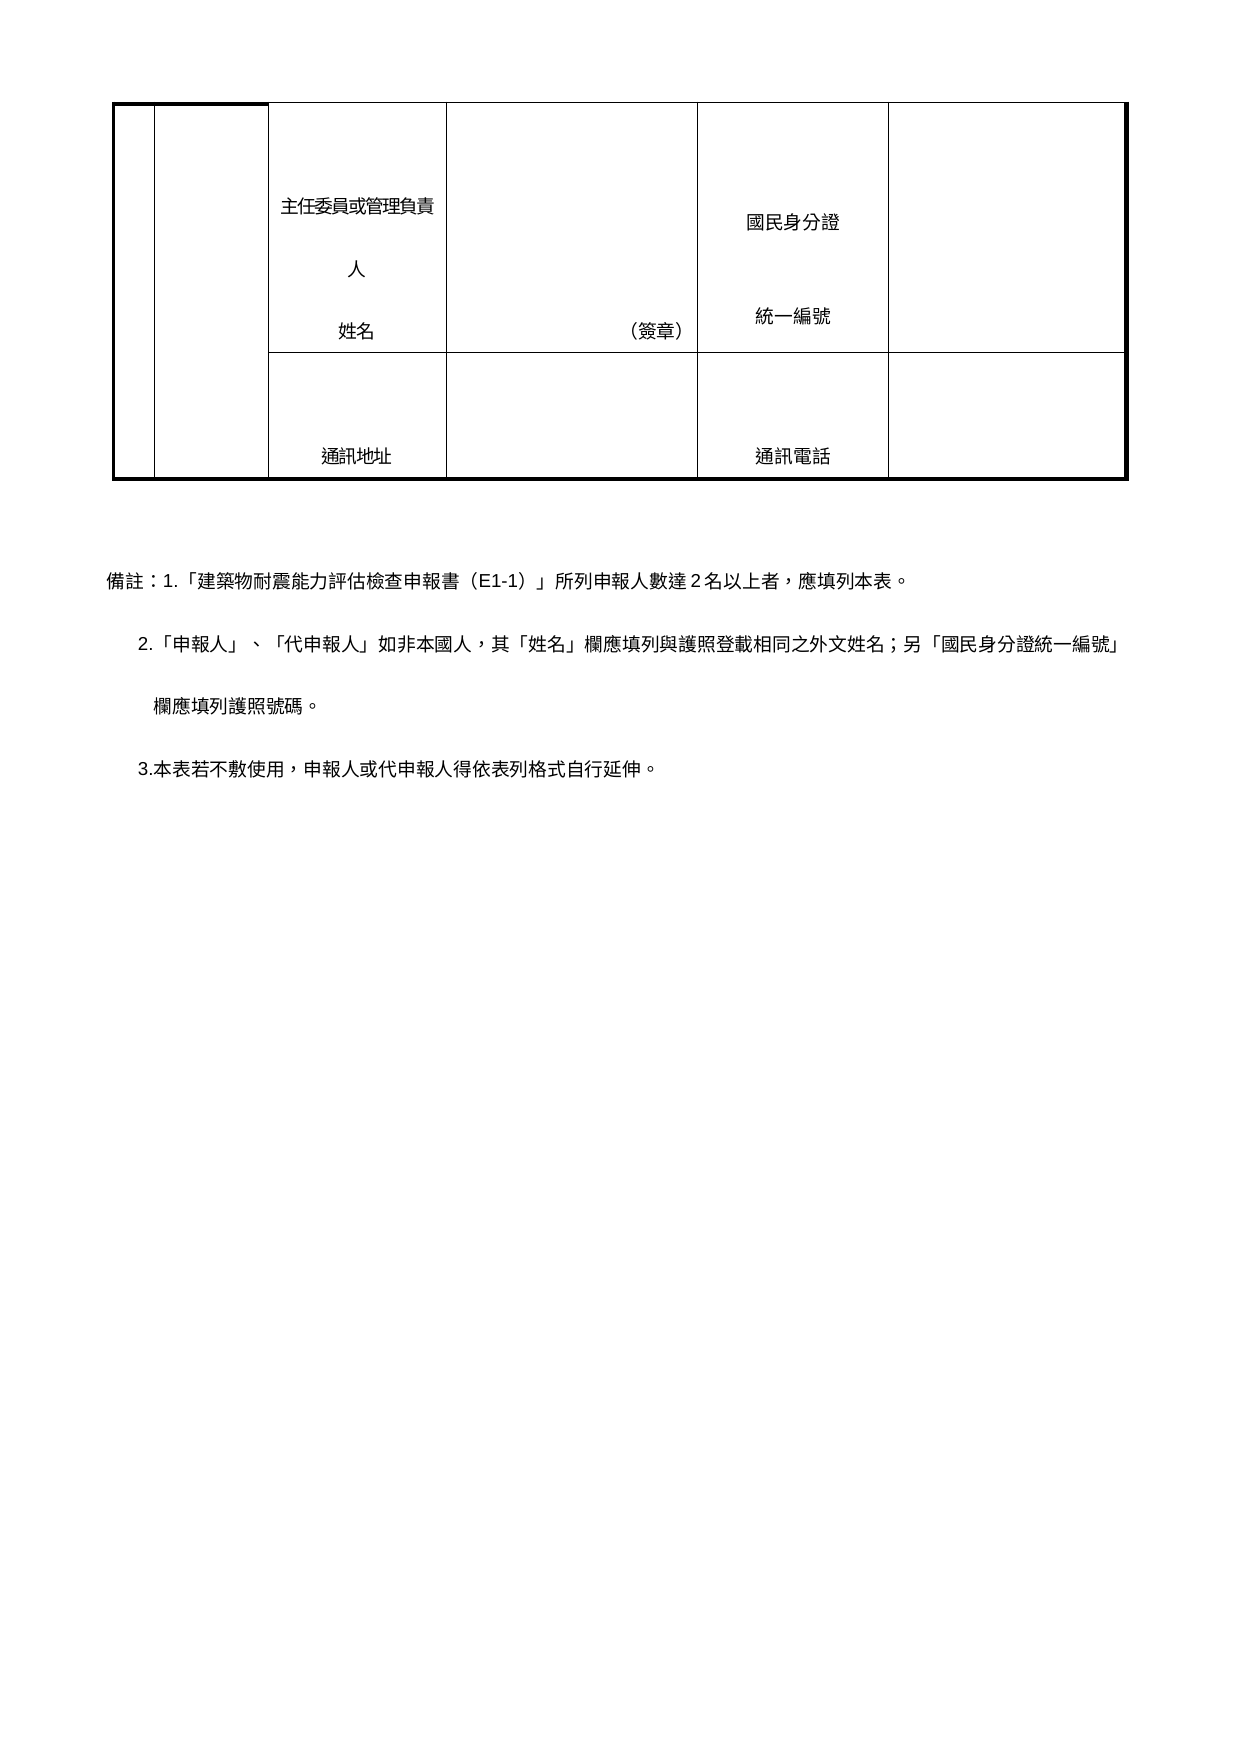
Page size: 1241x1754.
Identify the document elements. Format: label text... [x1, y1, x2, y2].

table_cell [115, 106, 154, 477]
table_cell [447, 353, 697, 477]
table_cell [155, 106, 268, 477]
text 備註：1.「建築物耐震能力評估檢查申報書（E1-1）」所列申報人數達2名以上者，應填列本表。 [106, 539, 1134, 602]
table_cell 通訊地址 [269, 353, 446, 477]
text 欄應填列護照號碼。 [106, 664, 1134, 727]
table_cell （簽章） [447, 103, 697, 352]
text 2.「申報人」、「代申報人」如非本國人，其「姓名」欄應填列與護照登載相同之外文姓名；另「國民身分證統一編號」 [106, 602, 1134, 664]
text 3.本表若不敷使用，申報人或代申報人得依表列格式自行延伸。 [106, 727, 1134, 789]
table_cell [889, 103, 1124, 352]
table_cell 通訊電話 [698, 353, 888, 477]
table_cell 國民身分證 統一編號 [698, 103, 888, 352]
table_cell [889, 353, 1124, 477]
table_cell 主任委員或管理負責人 姓名 [269, 103, 446, 352]
